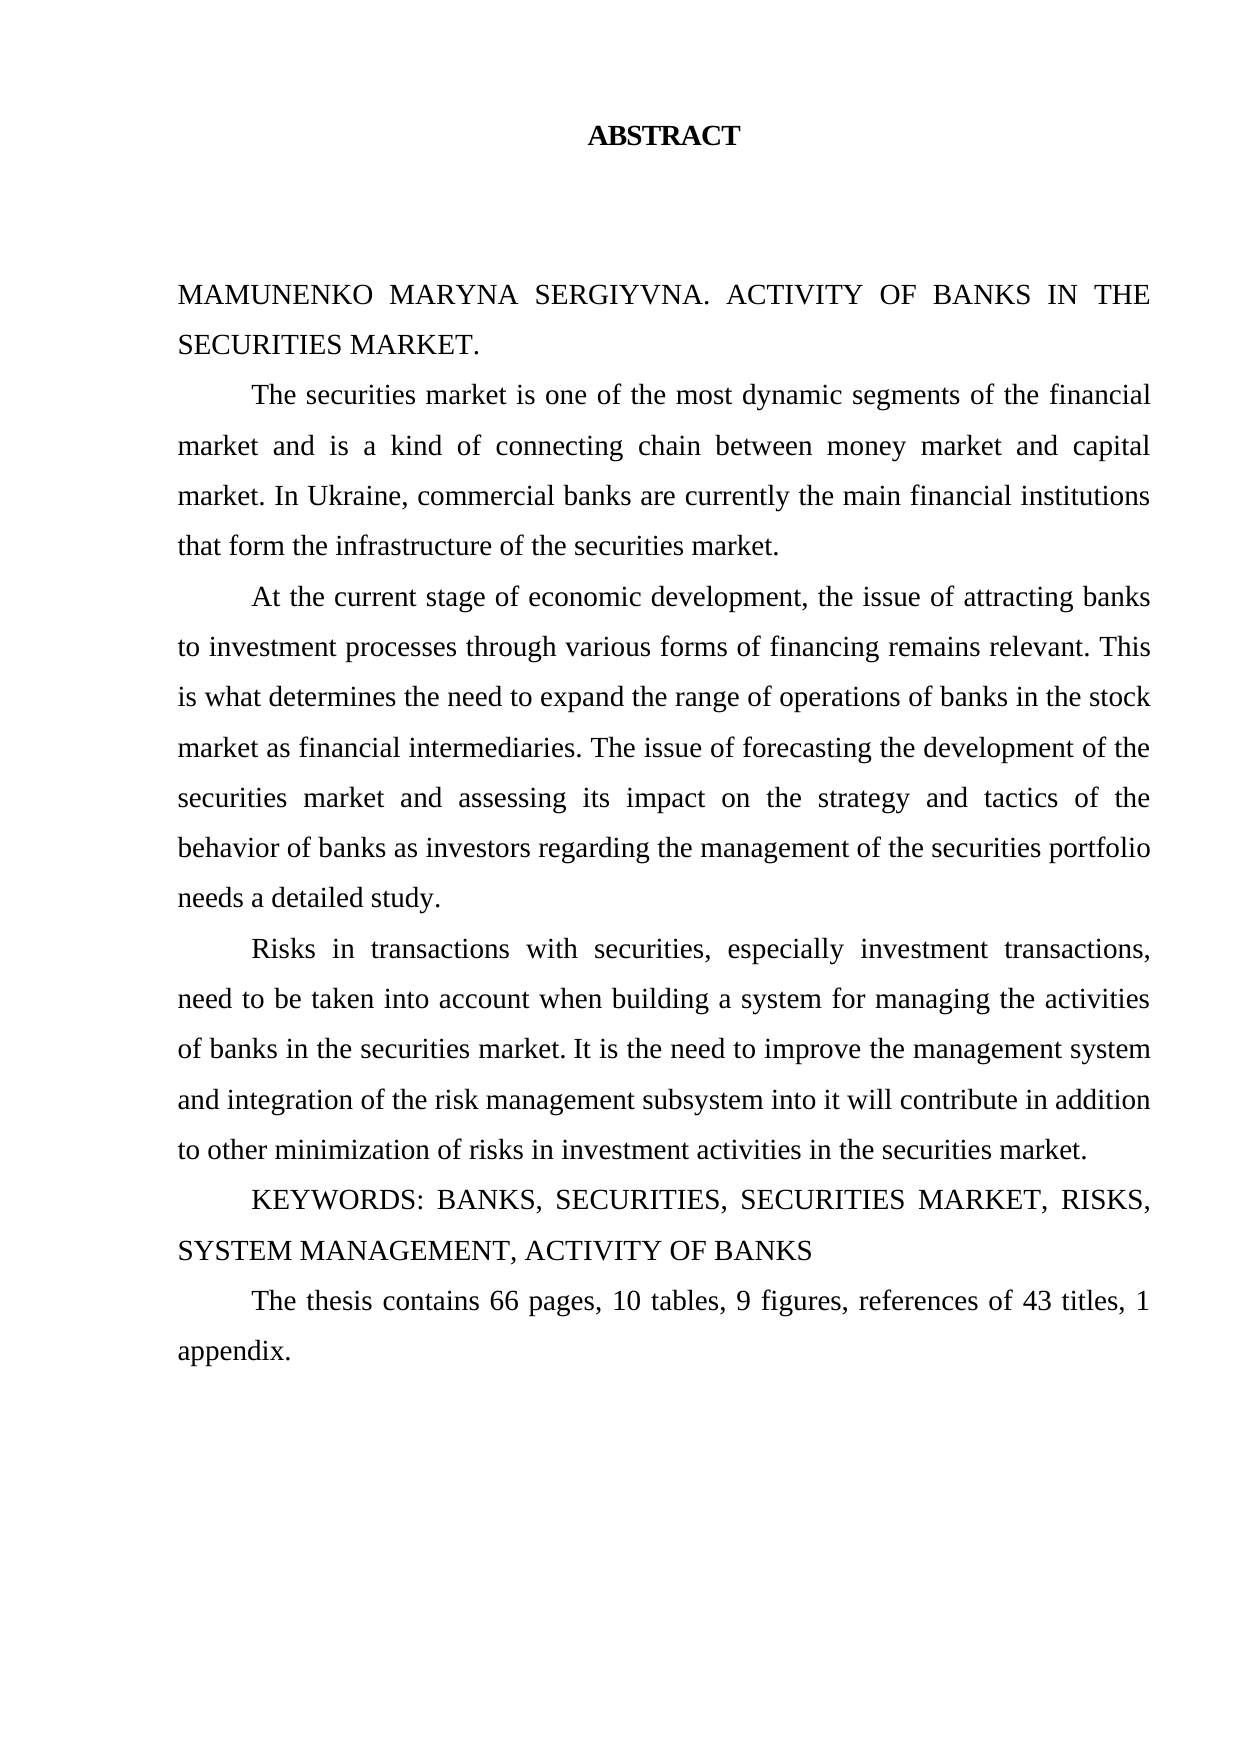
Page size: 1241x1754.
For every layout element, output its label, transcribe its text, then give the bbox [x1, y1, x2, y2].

text At the current stage of economic development, the issue of attracting banks to investment processes through various forms of financing remains relevant. This is what determines the need to expand the range of operations of banks in the stock market as financial intermediaries. The issue of forecasting the development of the securities market and assessing its impact on the strategy and tactics of the behavior of banks as investors regarding the management of the securities portfolio needs a detailed study. [177, 579, 1152, 914]
text ABSTRACT [177, 118, 1152, 171]
text MAMUNENKO MARYNA SERGIYVNA. ACTIVITY OF BANKS IN THE SECURITIES MARKET. [177, 277, 1152, 361]
text The thesis contains 66 pages, 10 tables, 9 figures, references of 43 titles, 1 appendix. [177, 1283, 1152, 1367]
text The securities market is one of the most dynamic segments of the financial market and is a kind of connecting chain between money market and capital market. In Ukraine, commercial banks are currently the main financial institutions that form the infrastructure of the securities market. [177, 377, 1152, 562]
text Risks in transactions with securities, especially investment transactions, need to be taken into account when building a system for managing the activities of banks in the securities market. It is the need to improve the management system and integration of the risk management subsystem into it will contribute in addition to other minimization of risks in investment activities in the securities market. [177, 931, 1152, 1166]
text KEYWORDS: BANKS, SECURITIES, SECURITIES MARKET, RISKS, SYSTEM MANAGEMENT, ACTIVITY OF BANKS [177, 1182, 1152, 1266]
